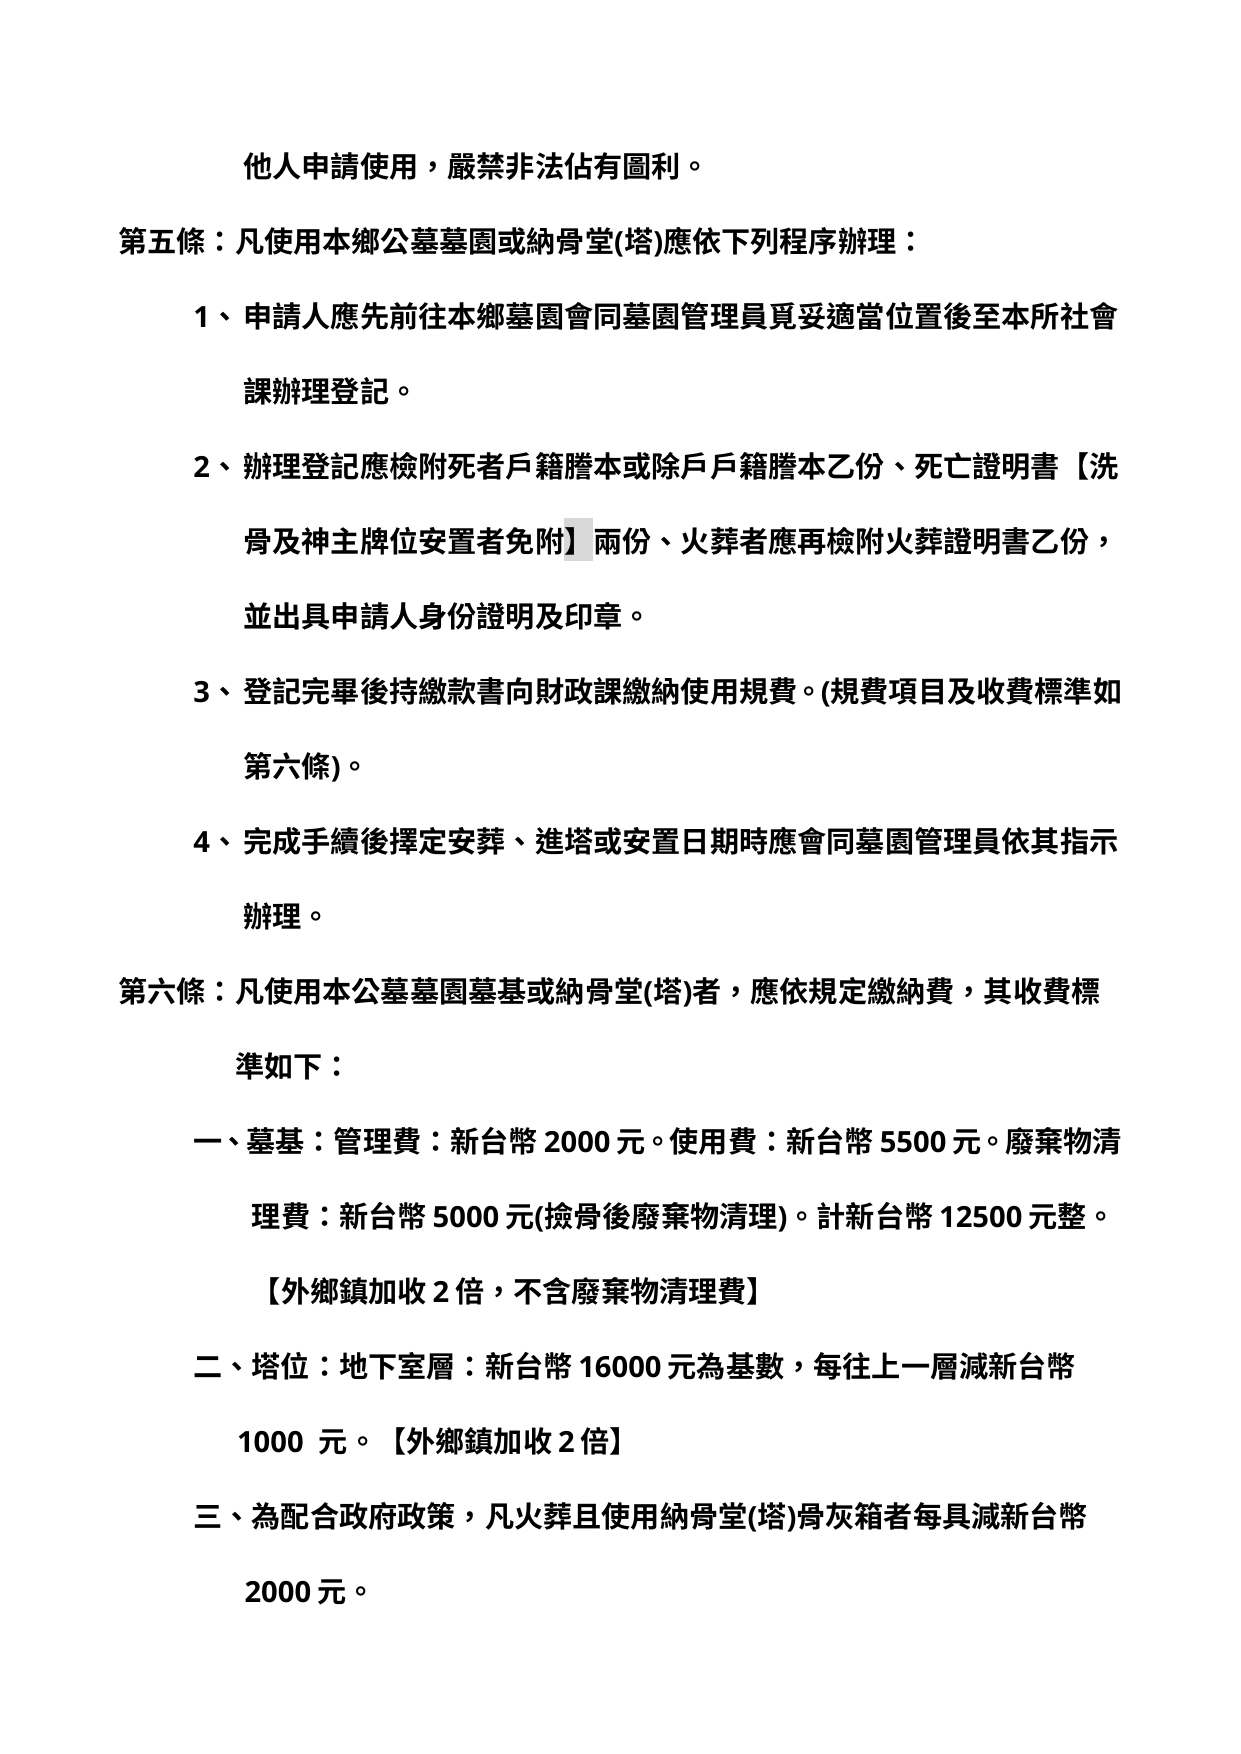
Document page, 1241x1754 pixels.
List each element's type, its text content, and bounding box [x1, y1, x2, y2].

text 第六條：凡使用本公墓墓園墓基或納骨堂(塔)者，應依規定繳納費，其收費標準如下： [118, 952, 1122, 1102]
text 三、為配合政府政策，凡火葬且使用納骨堂(塔)骨灰箱者每具減新台幣 [193, 1477, 1122, 1552]
text 2000元。 [237, 1552, 1122, 1627]
list 辦理登記應檢附死者戶籍謄本或除戶戶籍謄本乙份、死亡證明書【洗骨及神主牌位安置者免附】兩份、火葬者應再檢附火葬證明書乙份，並出具申請人身份證明及印章。 [193, 427, 1122, 652]
text 第五條：凡使用本鄉公墓墓園或納骨堂(塔)應依下列程序辦理： [118, 202, 1122, 277]
list 完成手續後擇定安葬、進塔或安置日期時應會同墓園管理員依其指示辦理。 [193, 802, 1122, 952]
list 他人申請使用，嚴禁非法佔有圖利。 [193, 127, 1122, 202]
list 申請人應先前往本鄉墓園會同墓園管理員覓妥適當位置後至本所社會課辦理登記。 [193, 277, 1122, 427]
text 一、墓基：管理費：新台幣2000元。使用費：新台幣5500元。廢棄物清理費：新台幣5000元(撿骨後廢棄物清理)。計新台幣12500元整。【外鄉鎮加收2倍，不含廢棄物清理費】 [193, 1102, 1122, 1327]
text 二、塔位：地下室層：新台幣16000元為基數，每往上一層減新台幣1000 元。【外鄉鎮加收2倍】 [193, 1327, 1122, 1477]
list 登記完畢後持繳款書向財政課繳納使用規費。(規費項目及收費標準如第六條)。 [193, 652, 1122, 802]
